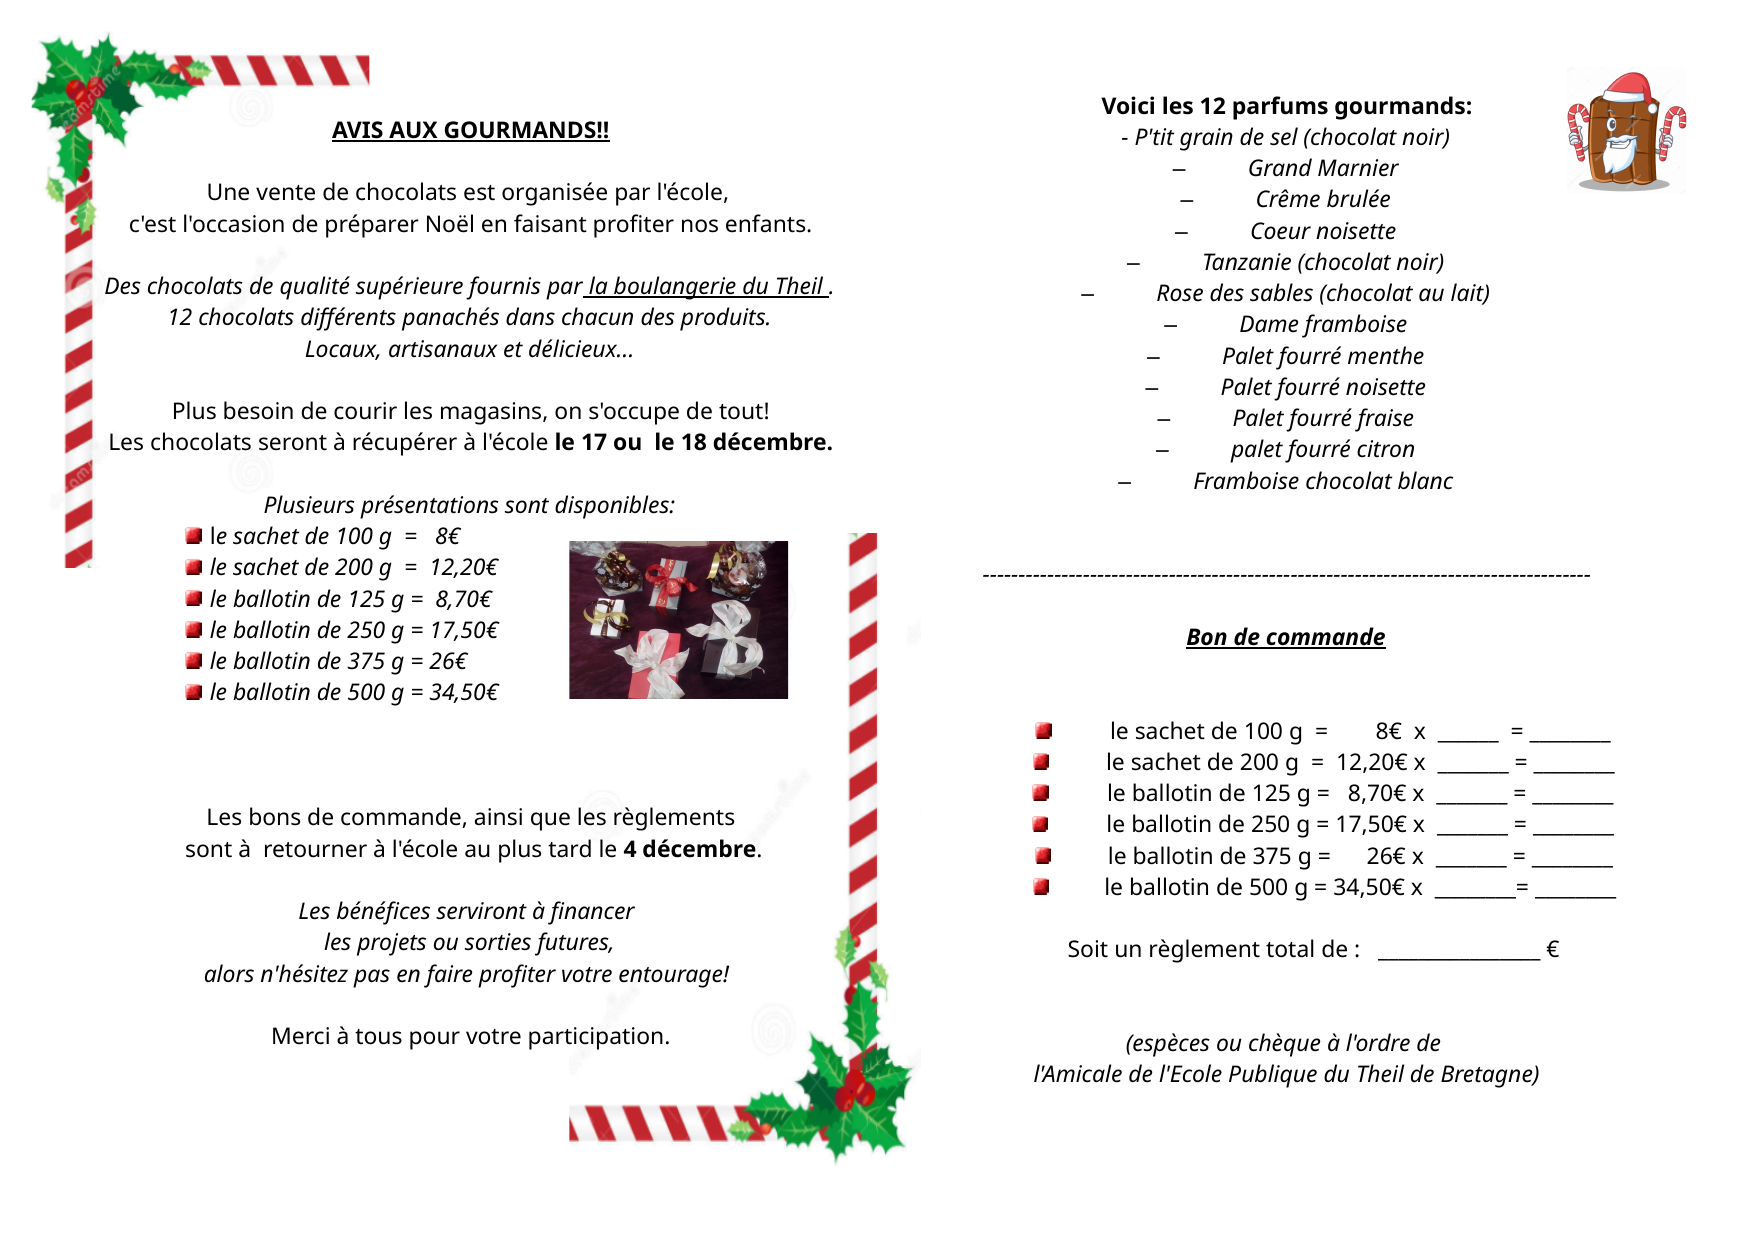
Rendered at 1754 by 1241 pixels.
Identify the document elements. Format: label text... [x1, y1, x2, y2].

list Palet fourré noisette [879, 371, 1695, 402]
list Coeur noisette [879, 215, 1695, 246]
picture [365, 502, 370, 512]
list Dame framboise [879, 308, 1695, 340]
text Bon de commande [921, 621, 1695, 652]
list Palet fourré fraise [879, 402, 1695, 433]
list le ballotin de 250 g = 17,50€ x _______ = ________ [921, 808, 1695, 840]
text les projets ou sorties futures, [62, 926, 569, 957]
list palet fourré citron [879, 433, 1695, 465]
picture [31, 31, 370, 575]
picture [1566, 67, 1687, 194]
list le sachet de 100 g = 8€ [370, 520, 879, 551]
picture [1035, 722, 1052, 739]
text alors n'hésitez pas en faire profiter votre entourage! [62, 957, 569, 989]
text sont à retourner à l'école au plus tard le 4 décembre. [62, 832, 569, 864]
picture [185, 684, 202, 700]
picture [363, 560, 370, 568]
text Une vente de chocolats est organisée par l'école, [370, 176, 879, 207]
text ------------------------------------------------------------------------------------- [921, 558, 1695, 590]
list Palet fourré menthe [879, 340, 1695, 371]
text Des chocolats de qualité supérieure fournis par la boulangerie du Theil . [370, 270, 879, 301]
list Crême brulée [879, 183, 1695, 215]
list Grand Marnier [879, 152, 1566, 183]
picture [1032, 816, 1048, 832]
text Les bons de commande, ainsi que les règlements [62, 801, 569, 832]
picture [363, 529, 370, 542]
list le ballotin de 500 g = 34,50€ x ________= ________ [921, 871, 1695, 902]
text Les bénéfices serviront à financer [62, 895, 569, 926]
text 12 chocolats différents panachés dans chacun des produits. [370, 301, 879, 332]
text l'Amicale de l'Ecole Publique du Theil de Bretagne) [921, 1058, 1695, 1090]
text Merci à tous pour votre participation. [62, 1020, 569, 1051]
list le ballotin de 375 g = 26€ [62, 645, 569, 676]
text Plus besoin de courir les magasins, on s'occupe de tout! [370, 395, 879, 426]
picture [1033, 753, 1049, 770]
picture [185, 621, 202, 638]
picture [1033, 878, 1049, 895]
list le sachet de 200 g = 12,20€ x _______ = ________ [921, 746, 1695, 777]
text (espèces ou chèque à l'ordre de [921, 1027, 1695, 1058]
list le ballotin de 500 g = 34,50€ [62, 676, 569, 707]
text Les chocolats seront à récupérer à l'école le 17 ou le 18 décembre. [370, 426, 879, 457]
list le ballotin de 375 g = 26€ x _______ = ________ [921, 840, 1695, 871]
text Voici les 12 parfums gourmands: [879, 90, 1566, 121]
list le sachet de 100 g = 8€ x ______ = ________ [921, 715, 1695, 746]
list le ballotin de 125 g = 8,70€ [62, 582, 569, 614]
list le sachet de 200 g = 12,20€ [62, 551, 569, 582]
list Tanzanie (chocolat noir) [879, 246, 1695, 277]
list le ballotin de 125 g = 8,70€ x _______ = ________ [921, 777, 1695, 808]
picture [569, 533, 921, 1166]
list Framboise chocolat blanc [879, 465, 1695, 496]
picture [364, 221, 370, 231]
picture [1032, 784, 1049, 801]
text Plusieurs présentations sont disponibles: [370, 489, 879, 520]
text AVIS AUX GOURMANDS!! [370, 114, 879, 145]
picture [185, 590, 202, 606]
list Rose des sables (chocolat au lait) [879, 277, 1695, 308]
text c'est l'occasion de préparer Noël en faisant profiter nos enfants. [370, 207, 879, 239]
picture [185, 652, 202, 669]
picture [1035, 847, 1051, 864]
text Locaux, artisanaux et délicieux... [370, 332, 879, 364]
text Soit un règlement total de : ________________ € [921, 933, 1695, 965]
text - P'tit grain de sel (chocolat noir) [879, 121, 1566, 152]
list le ballotin de 250 g = 17,50€ [62, 614, 569, 645]
picture [350, 560, 357, 568]
